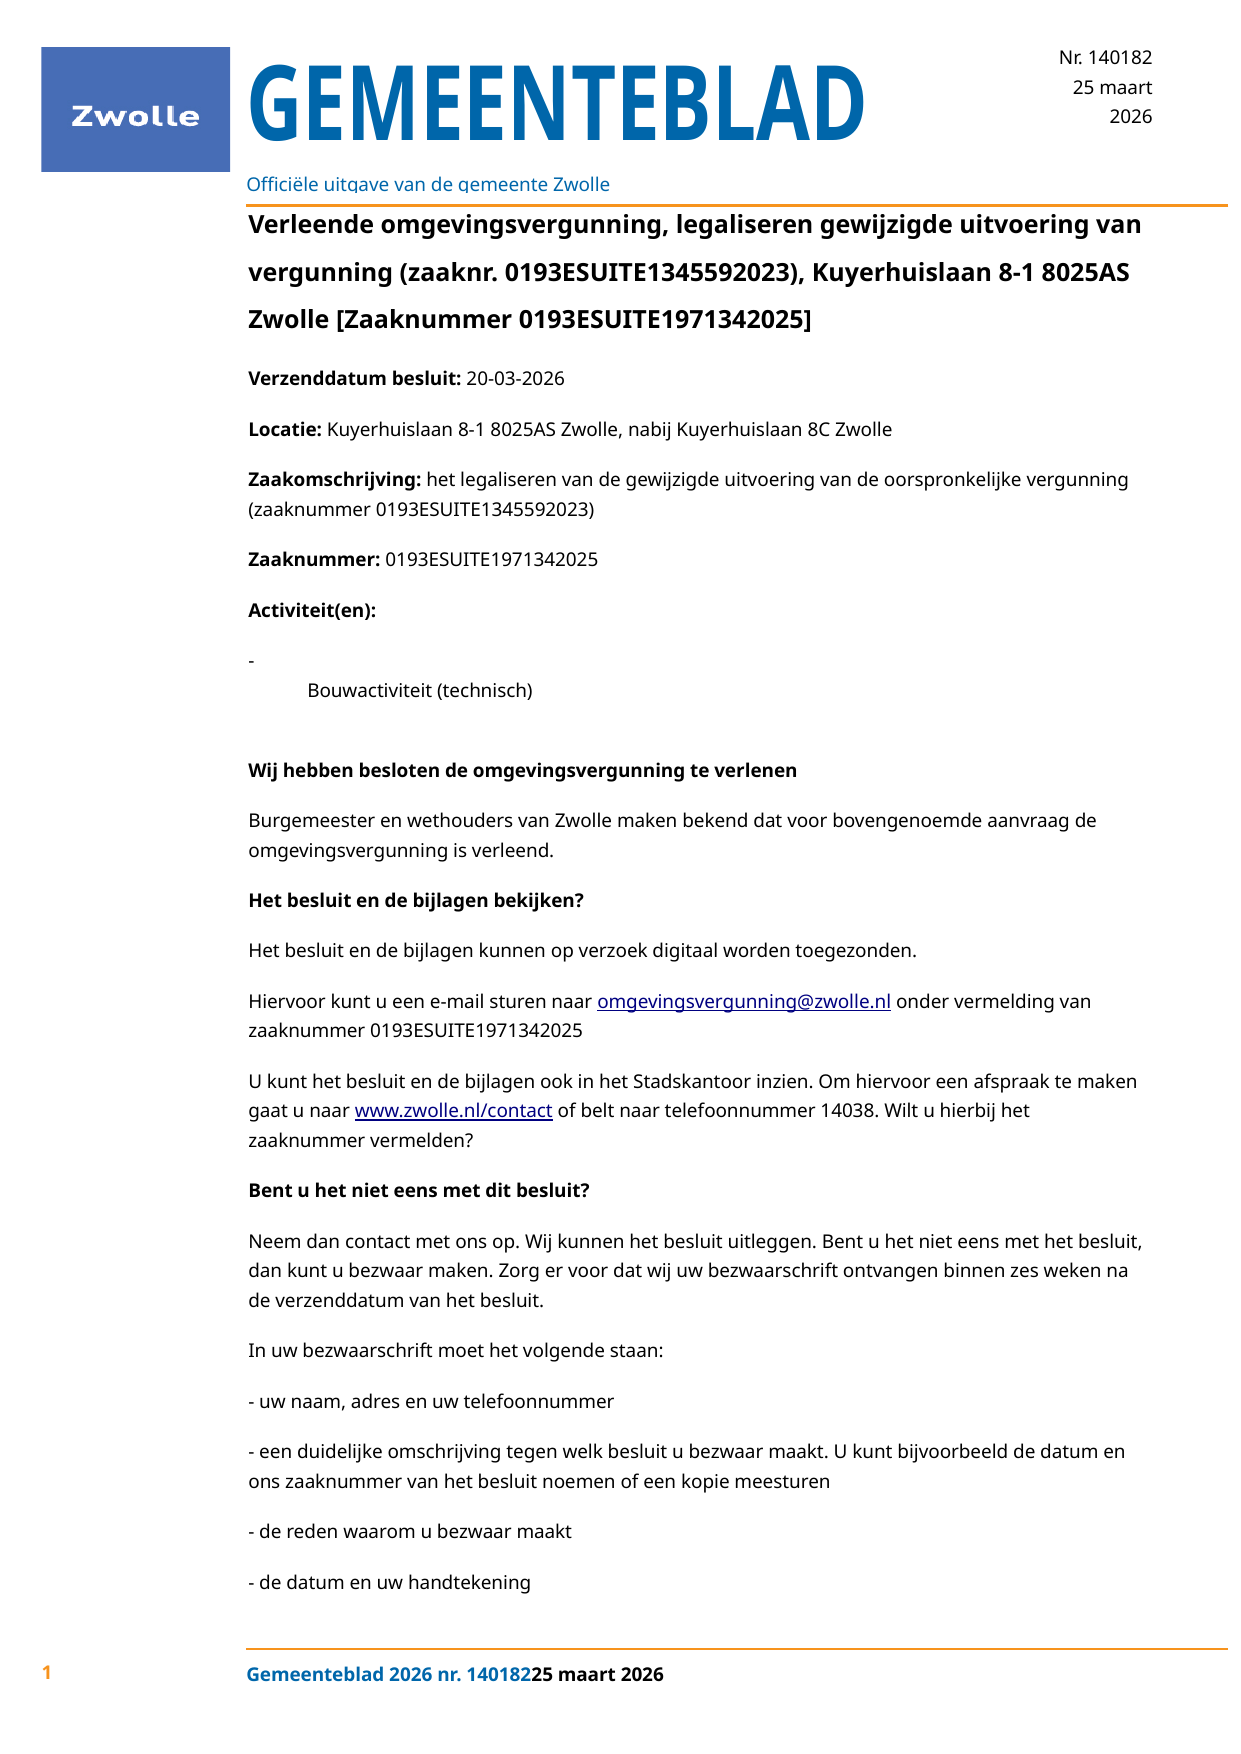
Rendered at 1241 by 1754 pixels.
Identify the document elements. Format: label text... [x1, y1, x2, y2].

text In uw bezwaarschrift moet het volgende staan: [248, 1338, 1152, 1363]
text - de reden waarom u bezwaar maakt [248, 1518, 1152, 1544]
text Activiteit(en): [248, 597, 1152, 622]
text - de datum en uw handtekening [248, 1569, 1152, 1594]
text Verzenddatum besluit: 20-03-2026 [248, 366, 1152, 391]
picture [41, 47, 231, 172]
text - uw naam, adres en uw telefoonnummer [248, 1388, 1152, 1414]
text Hiervoor kunt u een e-mail sturen naar omgevingsvergunning@zwolle.nl onder vermelding van zaaknummer 0193ESUITE1971342025 [248, 988, 1152, 1043]
text - een duidelijke omschrijving tegen welk besluit u bezwaar maakt. U kunt bijvoorbeeld de datum en ons zaaknummer van het besluit noemen of een kopie meesturen [248, 1438, 1152, 1494]
text Neem dan contact met ons op. Wij kunnen het besluit uitleggen. Bent u het niet eens met het besluit, dan kunt u bezwaar maken. Zorg er voor dat wij uw bezwaarschrift ontvangen binnen zes weken na de verzenddatum van het besluit. [248, 1228, 1152, 1313]
text Zaakomschrijving: het legaliseren van de gewijzigde uitvoering van de oorspronkelijke vergunning (zaaknummer 0193ESUITE1345592023) [248, 466, 1152, 522]
text Zaaknummer: 0193ESUITE1971342025 [248, 546, 1152, 572]
list Bouwactiviteit (technisch) [248, 677, 1152, 702]
text Bent u het niet eens met dit besluit? [248, 1178, 1152, 1203]
text Wij hebben besloten de omgevingsvergunning te verlenen [248, 757, 1152, 782]
text Locatie: Kuyerhuislaan 8-1 8025AS Zwolle, nabij Kuyerhuislaan 8C Zwolle [248, 416, 1152, 442]
text Het besluit en de bijlagen bekijken? [248, 887, 1152, 913]
text Verleende omgevingsvergunning, legaliseren gewijzigde uitvoering van vergunning (zaaknr. 0193ESUITE1345592023), Kuyerhuislaan 8-1 8025AS Zwolle [Zaaknummer 0193ESUITE1971342025] [248, 207, 1152, 336]
text Het besluit en de bijlagen kunnen op verzoek digitaal worden toegezonden. [248, 938, 1152, 963]
text Burgemeester en wethouders van Zwolle maken bekend dat voor bovengenoemde aanvraag de omgevingsvergunning is verleend. [248, 807, 1152, 862]
text U kunt het besluit en de bijlagen ook in het Stadskantoor inzien. Om hiervoor een afspraak te maken gaat u naar www.zwolle.nl/contact of belt naar telefoonnummer 14038. Wilt u hierbij het zaaknummer vermelden? [248, 1068, 1152, 1153]
